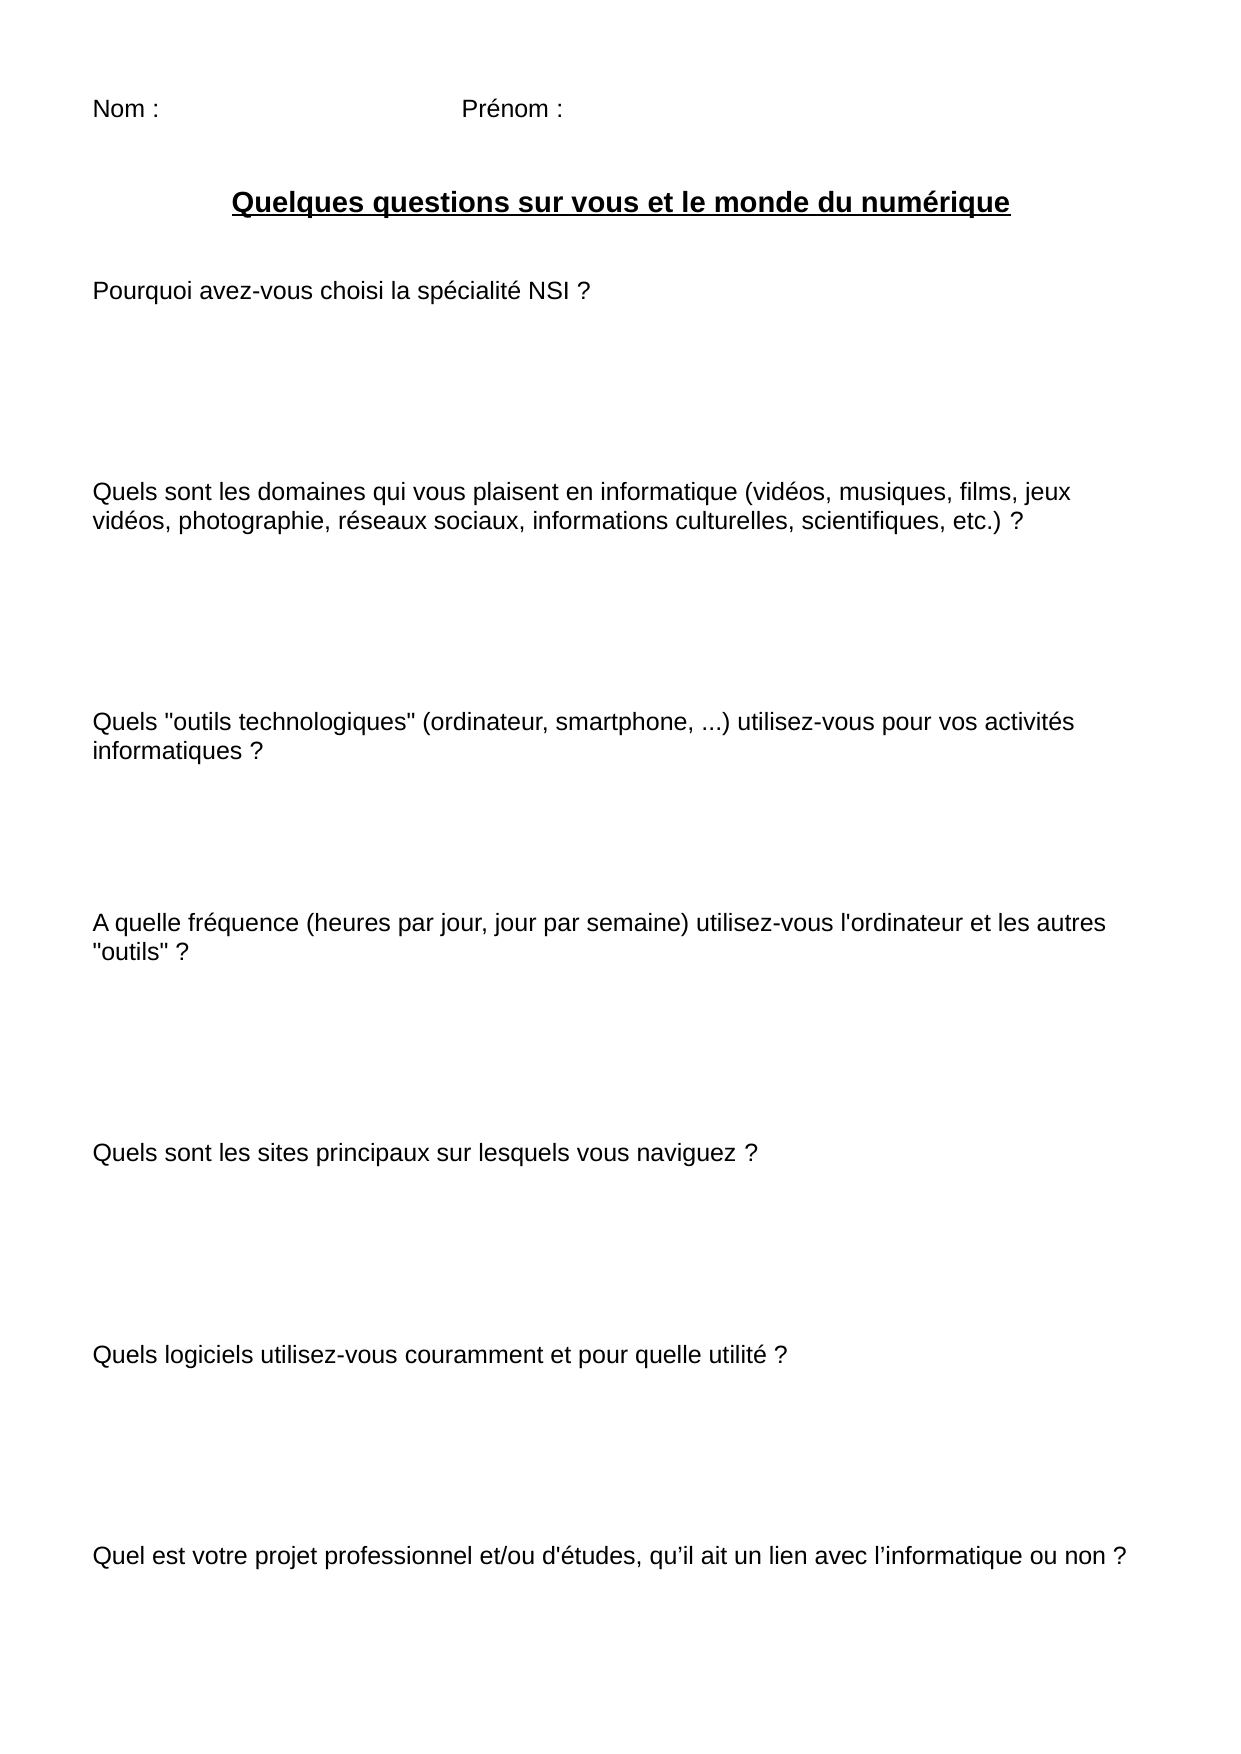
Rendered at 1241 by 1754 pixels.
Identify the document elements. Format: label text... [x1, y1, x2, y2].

text Quels sont les domaines qui vous plaisent en informatique (vidéos, musiques, films, jeux vidéos, photographie, réseaux sociaux, informations culturelles, scientifiques, etc.) ? [92, 477, 1150, 534]
text Quel est votre projet professionnel et/ou d'études, qu’il ait un lien avec l’informatique ou non ? [92, 1541, 1150, 1569]
text Nom : Prénom : [92, 94, 1150, 122]
text A quelle fréquence (heures par jour, jour par semaine) utilisez-vous l'ordinateur et les autres "outils" ? [92, 908, 1150, 966]
text Quels logiciels utilisez-vous couramment et pour quelle utilité ? [92, 1339, 1150, 1368]
text Quels "outils technologiques" (ordinateur, smartphone, ...) utilisez-vous pour vos activités informatiques ? [92, 707, 1150, 764]
text Quelques questions sur vous et le monde du numérique [92, 185, 1150, 218]
text Quels sont les sites principaux sur lesquels vous naviguez ? [92, 1138, 1150, 1167]
text Pourquoi avez-vous choisi la spécialité NSI ? [92, 276, 1150, 304]
